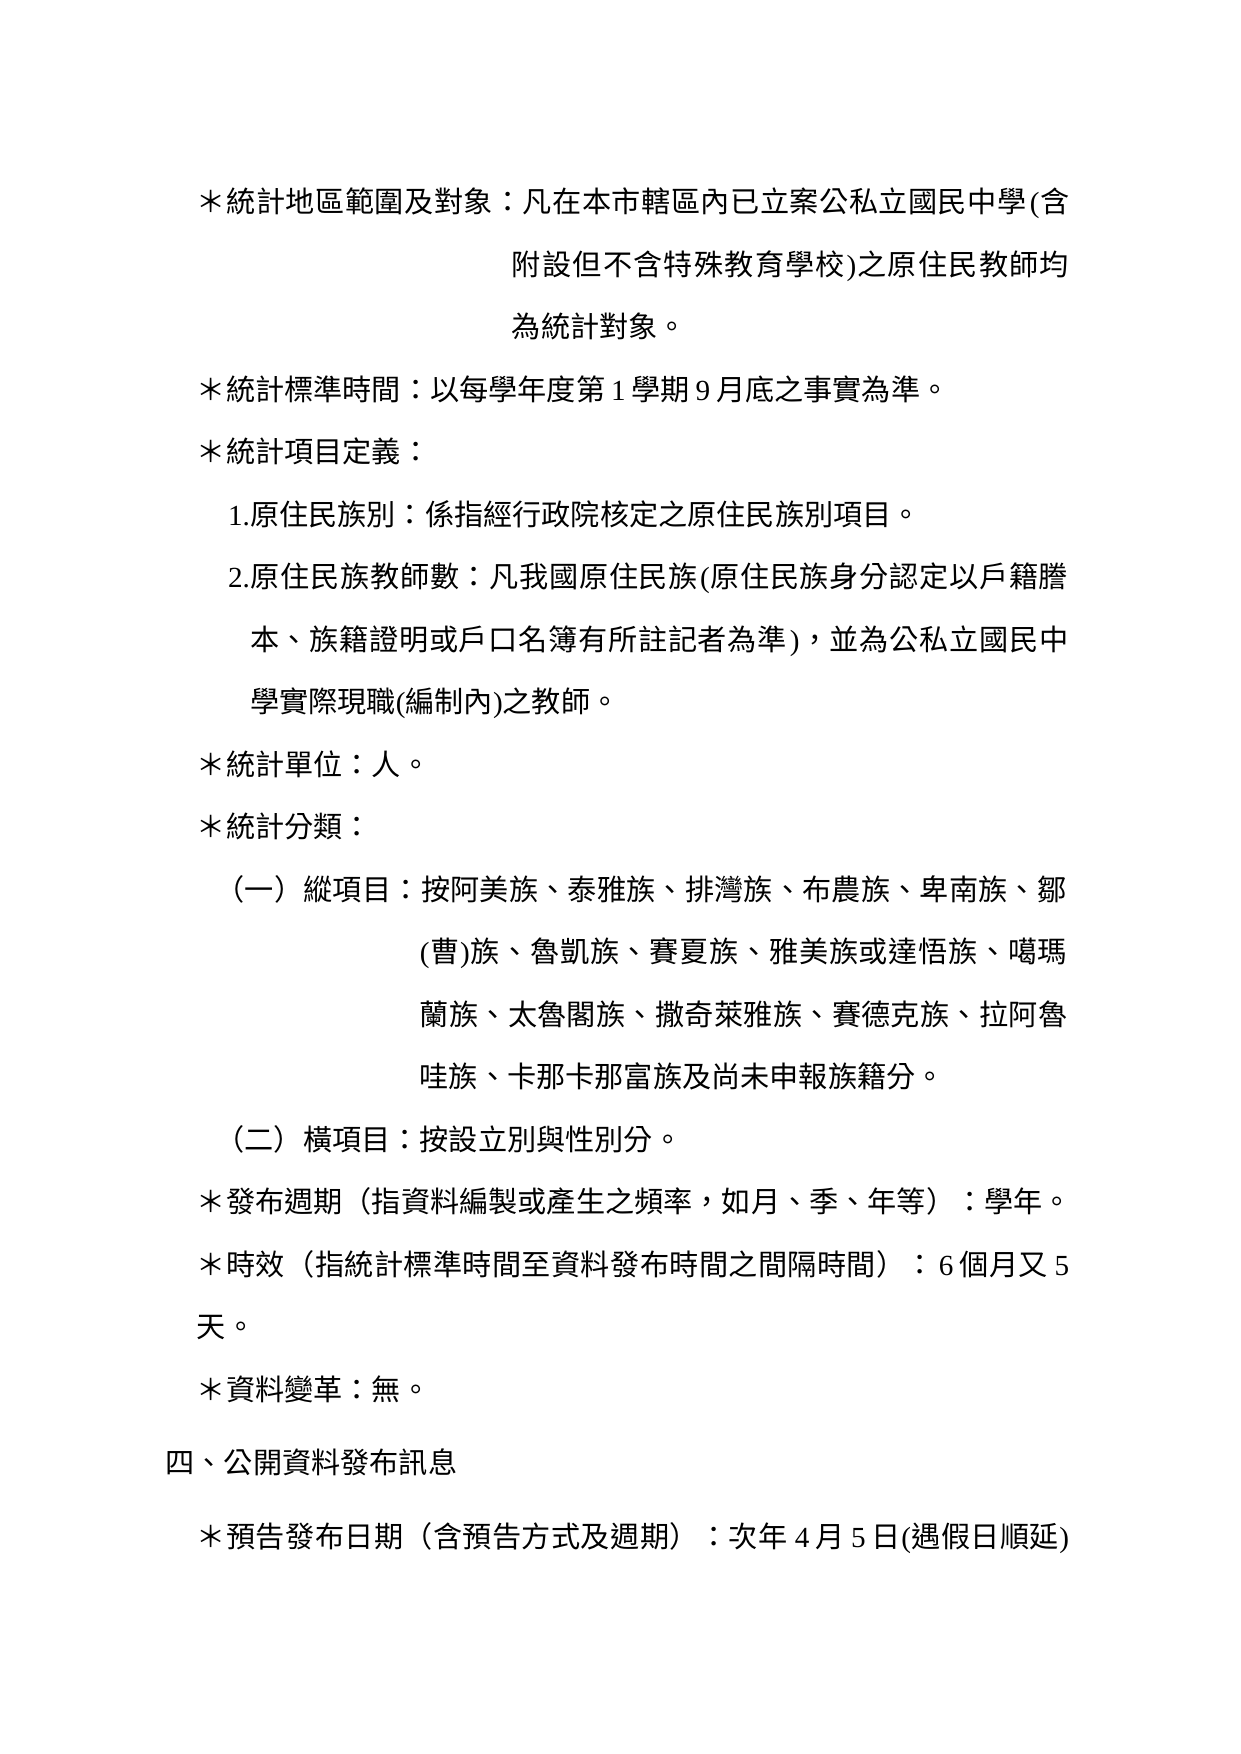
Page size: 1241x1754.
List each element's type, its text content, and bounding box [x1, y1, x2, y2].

text （二）橫項目：按設立別與性別分。 [215, 1096, 1069, 1158]
text ＊統計標準時間：以每學年度第1學期9月底之事實為準。 [197, 346, 1069, 408]
text ＊統計項目定義： [197, 408, 1069, 471]
text 四、公開資料發布訊息 [165, 1419, 1069, 1482]
text ＊統計分類： [197, 783, 1069, 846]
text ＊資料變革：無。 [197, 1346, 1069, 1408]
text ＊統計地區範圍及對象：凡在本市轄區內已立案公私立國民中學(含附設但不含特殊教育學校)之原住民教師均為統計對象。 [197, 158, 1069, 346]
text ＊時效（指統計標準時間至資料發布時間之間隔時間）：6個月又5天。 [197, 1221, 1069, 1346]
text 1.原住民族別：係指經行政院核定之原住民族別項目。 [228, 471, 1069, 533]
text ＊統計單位：人。 [197, 721, 1069, 783]
text ＊發布週期（指資料編製或產生之頻率，如月、季、年等）：學年。 [197, 1158, 1069, 1221]
text 2.原住民族教師數：凡我國原住民族(原住民族身分認定以戶籍謄本、族籍證明或戶口名簿有所註記者為準)，並為公私立國民中學實際現職(編制內)之教師。 [228, 533, 1069, 721]
text ＊預告發布日期（含預告方式及週期）：次年4月5日(遇假日順延) [197, 1493, 1069, 1556]
text （一）縱項目：按阿美族、泰雅族、排灣族、布農族、卑南族、鄒(曹)族、魯凱族、賽夏族、雅美族或達悟族、噶瑪蘭族、太魯閣族、撒奇萊雅族、賽德克族、拉阿魯哇族、卡那卡那富族及尚未申報族籍分。 [215, 846, 1069, 1096]
